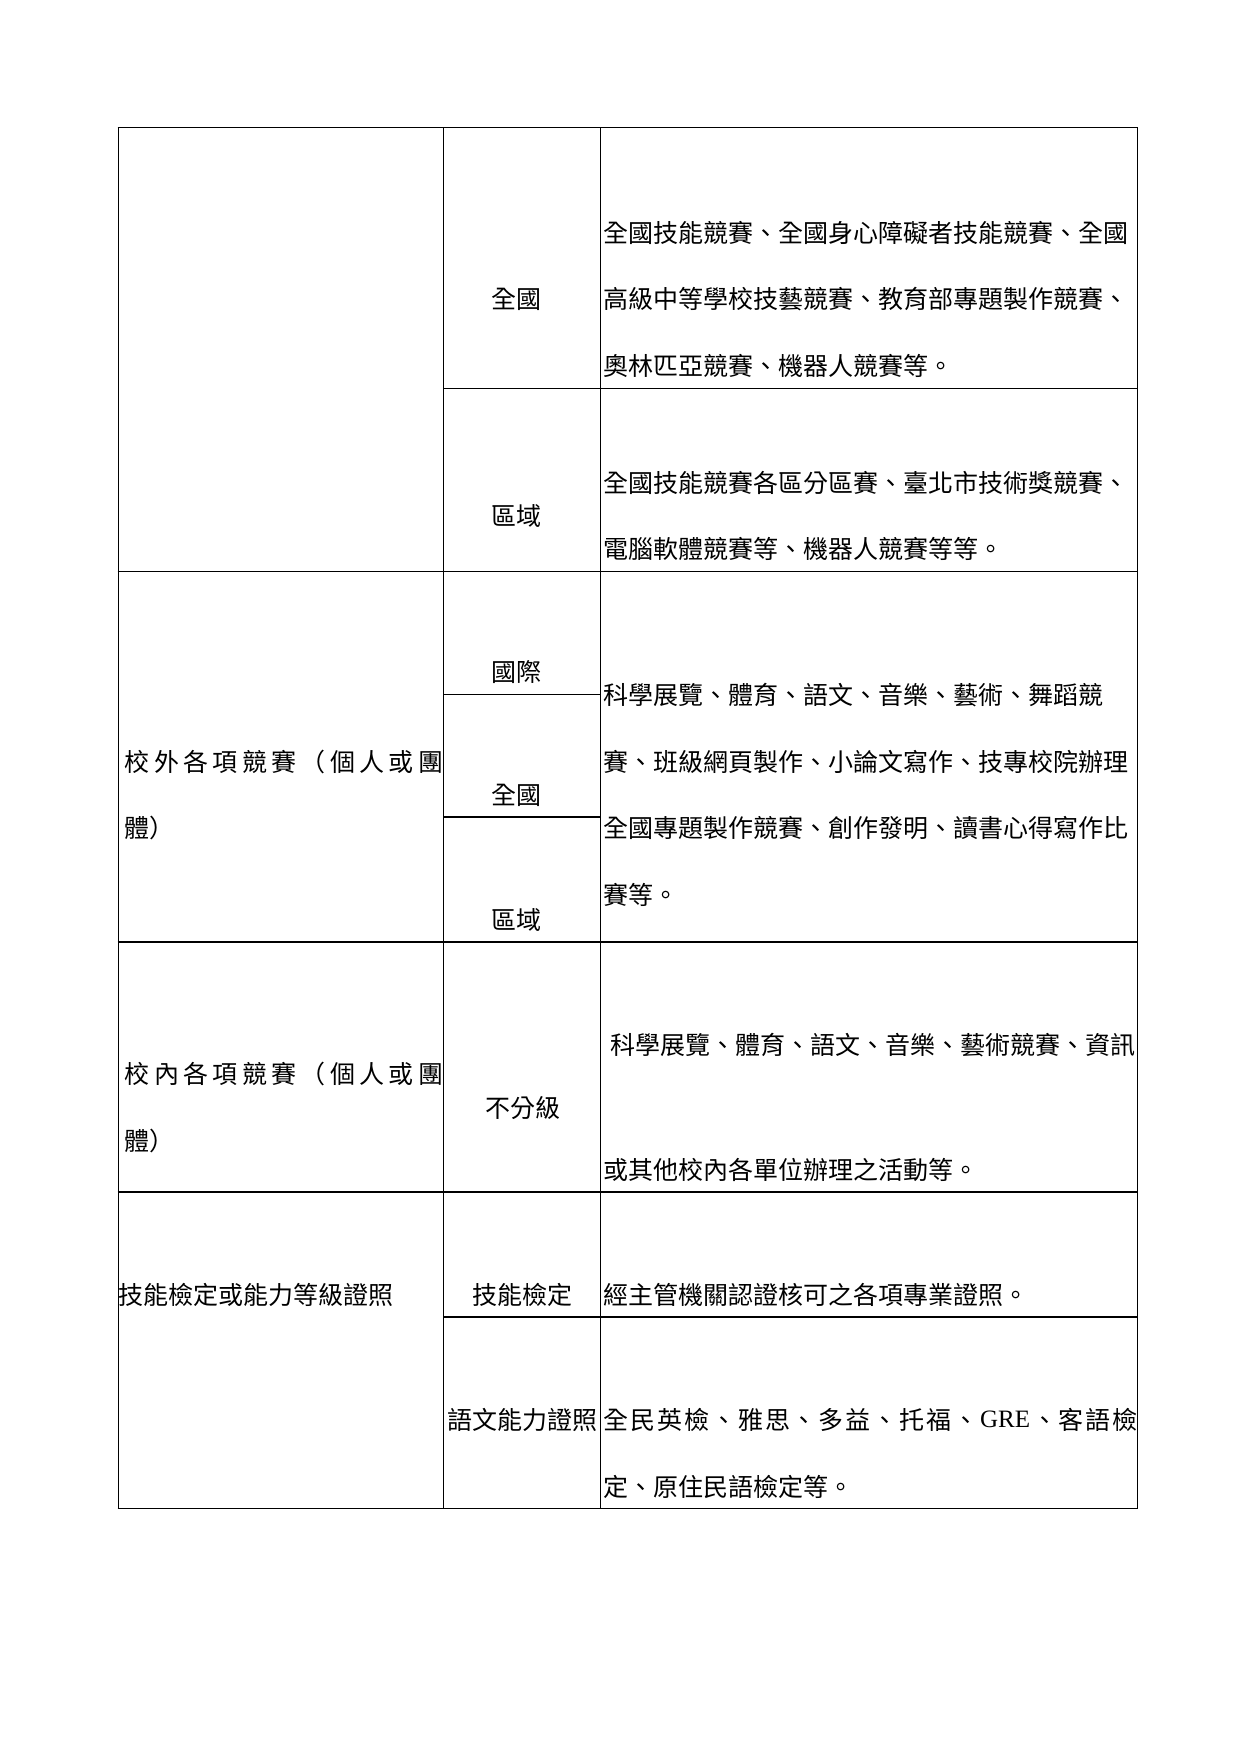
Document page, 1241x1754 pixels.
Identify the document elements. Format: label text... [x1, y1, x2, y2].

table_cell 全國技能競賽各區分區賽、臺北市技術獎競賽、電腦軟體競賽等、機器人競賽等等。 [601, 389, 1137, 571]
table_cell 經主管機關認證核可之各項專業證照。 [601, 1193, 1137, 1316]
table_cell 科學展覽、體育、語文、音樂、藝術、舞蹈競賽、班級網頁製作、小論文寫作、技專校院辦理全國專題製作競賽、創作發明、讀書心得寫作比賽等。 [601, 572, 1137, 941]
table_cell 區域 [444, 818, 600, 941]
table_cell 全民英檢、雅思、多益、托福、GRE、客語檢定、原住民語檢定等。 [601, 1318, 1137, 1508]
table_cell 全國 [444, 128, 600, 388]
table_cell 科學展覽、體育、語文、音樂、藝術競賽、資訊 或其他校內各單位辦理之活動等。 [601, 943, 1137, 1191]
table_cell 技能檢定 [444, 1193, 600, 1316]
table_cell 全國技能競賽、全國身心障礙者技能競賽、全國高級中等學校技藝競賽、教育部專題製作競賽、奧林匹亞競賽、機器人競賽等。 [601, 128, 1137, 388]
table_cell 語文能力證照 [444, 1318, 600, 1508]
table_cell 區域 [444, 389, 600, 571]
table_cell 全國 [444, 695, 600, 816]
table_cell 校外各項競賽（個人或團體） [119, 572, 443, 941]
table_cell 技能檢定或能力等級證照 [119, 1193, 443, 1508]
table_cell [119, 128, 443, 571]
table_cell 校內各項競賽（個人或團體） [119, 943, 443, 1191]
table_cell 不分級 [444, 943, 600, 1191]
table_cell 國際 [444, 572, 600, 693]
